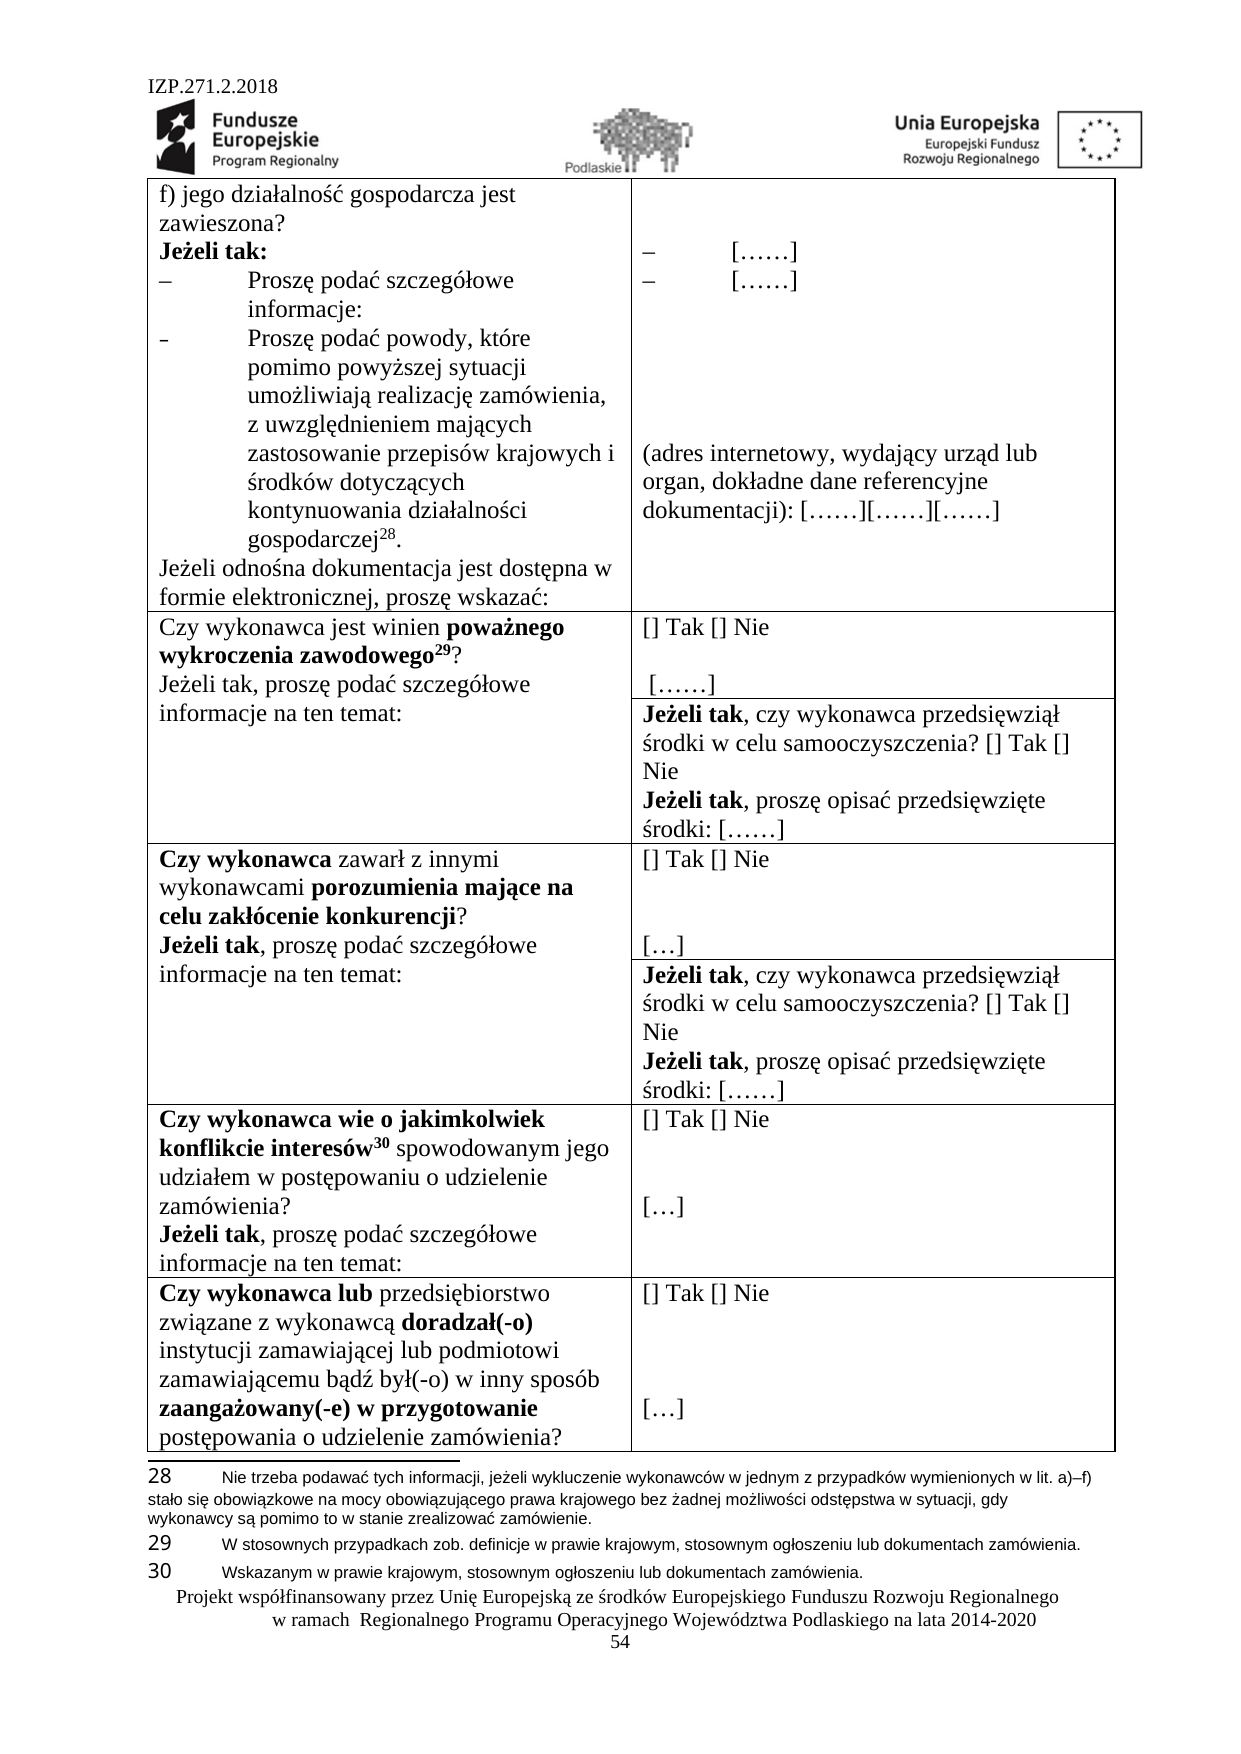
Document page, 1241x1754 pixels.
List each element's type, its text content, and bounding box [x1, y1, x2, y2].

table_cell Jeżeli tak, czy wykonawca przedsięwziął środki w celu samooczyszczenia? [] Tak [] Nie Jeżeli tak, proszę opisać przedsięwzięte środki: [……] [632, 960, 1114, 1103]
table_cell [] Tak [] Nie [……] [632, 612, 1114, 698]
table_cell [] Tak [] Nie […] [632, 844, 1114, 959]
table_cell f) jego działalność gospodarcza jest zawieszona? Jeżeli tak: Proszę podać szczegółowe informacje: Proszę podać powody, które pomimo powyższej sytuacji umożliwiają realizację zamówienia, z uwzględnieniem mających zastosowanie przepisów krajowych i środków dotyczących kontynuowania działalności gospodarczej. Jeżeli odnośna dokumentacja jest dostępna w formie elektronicznej, proszę wskazać: [148, 179, 631, 611]
table_cell [] Tak [] Nie [……] [……] (adres internetowy, wydający urząd lub organ, dokładne dane referencyjne dokumentacji): [……][……][……] [632, 179, 1114, 611]
table_cell Czy wykonawca zawarł z innymi wykonawcami porozumienia mające na celu zakłócenie konkurencji? Jeżeli tak, proszę podać szczegółowe informacje na ten temat: [148, 844, 631, 1103]
table_cell Czy wykonawca wie o jakimkolwiek konflikcie interesów spowodowanym jego udziałem w postępowaniu o udzielenie zamówienia? Jeżeli tak, proszę podać szczegółowe informacje na ten temat: [148, 1105, 631, 1277]
table_cell Czy wykonawca jest winien poważnego wykroczenia zawodowego? Jeżeli tak, proszę podać szczegółowe informacje na ten temat: [148, 612, 631, 843]
table_cell Jeżeli tak, czy wykonawca przedsięwziął środki w celu samooczyszczenia? [] Tak [] Nie Jeżeli tak, proszę opisać przedsięwzięte środki: [……] [632, 699, 1114, 843]
table_cell [] Tak [] Nie […] [632, 1105, 1114, 1277]
table_cell Czy wykonawca lub przedsiębiorstwo związane z wykonawcą doradzał(-o) instytucji zamawiającej lub podmiotowi zamawiającemu bądź był(-o) w inny sposób zaangażowany(-e) w przygotowanie postępowania o udzielenie zamówienia? [148, 1278, 631, 1451]
table_cell [] Tak [] Nie […] [632, 1278, 1114, 1451]
